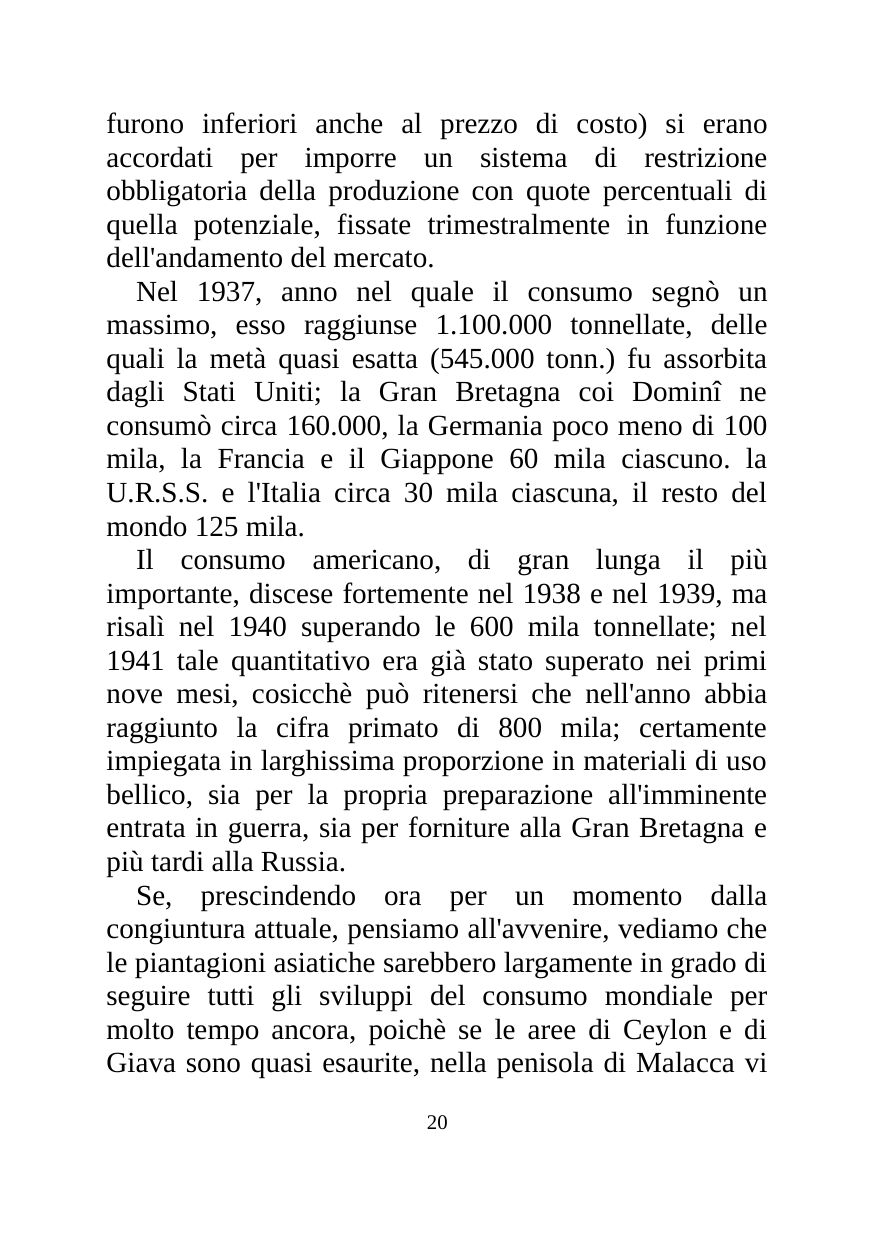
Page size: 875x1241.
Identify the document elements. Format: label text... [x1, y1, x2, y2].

text furono inferiori anche al prezzo di costo) si erano accordati per imporre un sistema di restrizione obbligatoria della produzione con quote percentuali di quella potenziale, fissate trimestralmente in funzione dell'andamento del mercato. [106, 106, 768, 274]
text Il consumo americano, di gran lunga il più importante, discese fortemente nel 1938 e nel 1939, ma risalì nel 1940 superando le 600 mila tonnellate; nel 1941 tale quantitativo era già stato superato nei primi nove mesi, cosicchè può ritenersi che nell'anno abbia raggiunto la cifra primato di 800 mila; certamente impiegata in larghissima proporzione in materiali di uso bellico, sia per la propria preparazione all'imminente entrata in guerra, sia per forniture alla Gran Bretagna e più tardi alla Russia. [106, 542, 768, 878]
text Se, prescindendo ora per un momento dalla congiuntura attuale, pensiamo all'avvenire, vediamo che le piantagioni asiatiche sarebbero largamente in grado di seguire tutti gli sviluppi del consumo mondiale per molto tempo ancora, poichè se le aree di Ceylon e di Giava sono quasi esaurite, nella penisola di Malacca vi [106, 878, 768, 1079]
text Nel 1937, anno nel quale il consumo segnò un massimo, esso raggiunse 1.100.000 tonnellate, delle quali la metà quasi esatta (545.000 tonn.) fu assorbita dagli Stati Uniti; la Gran Bretagna coi Dominî ne consumò circa 160.000, la Germania poco meno di 100 mila, la Francia e il Giappone 60 mila ciascuno. la U.R.S.S. e l'Italia circa 30 mila ciascuna, il resto del mondo 125 mila. [106, 274, 768, 542]
